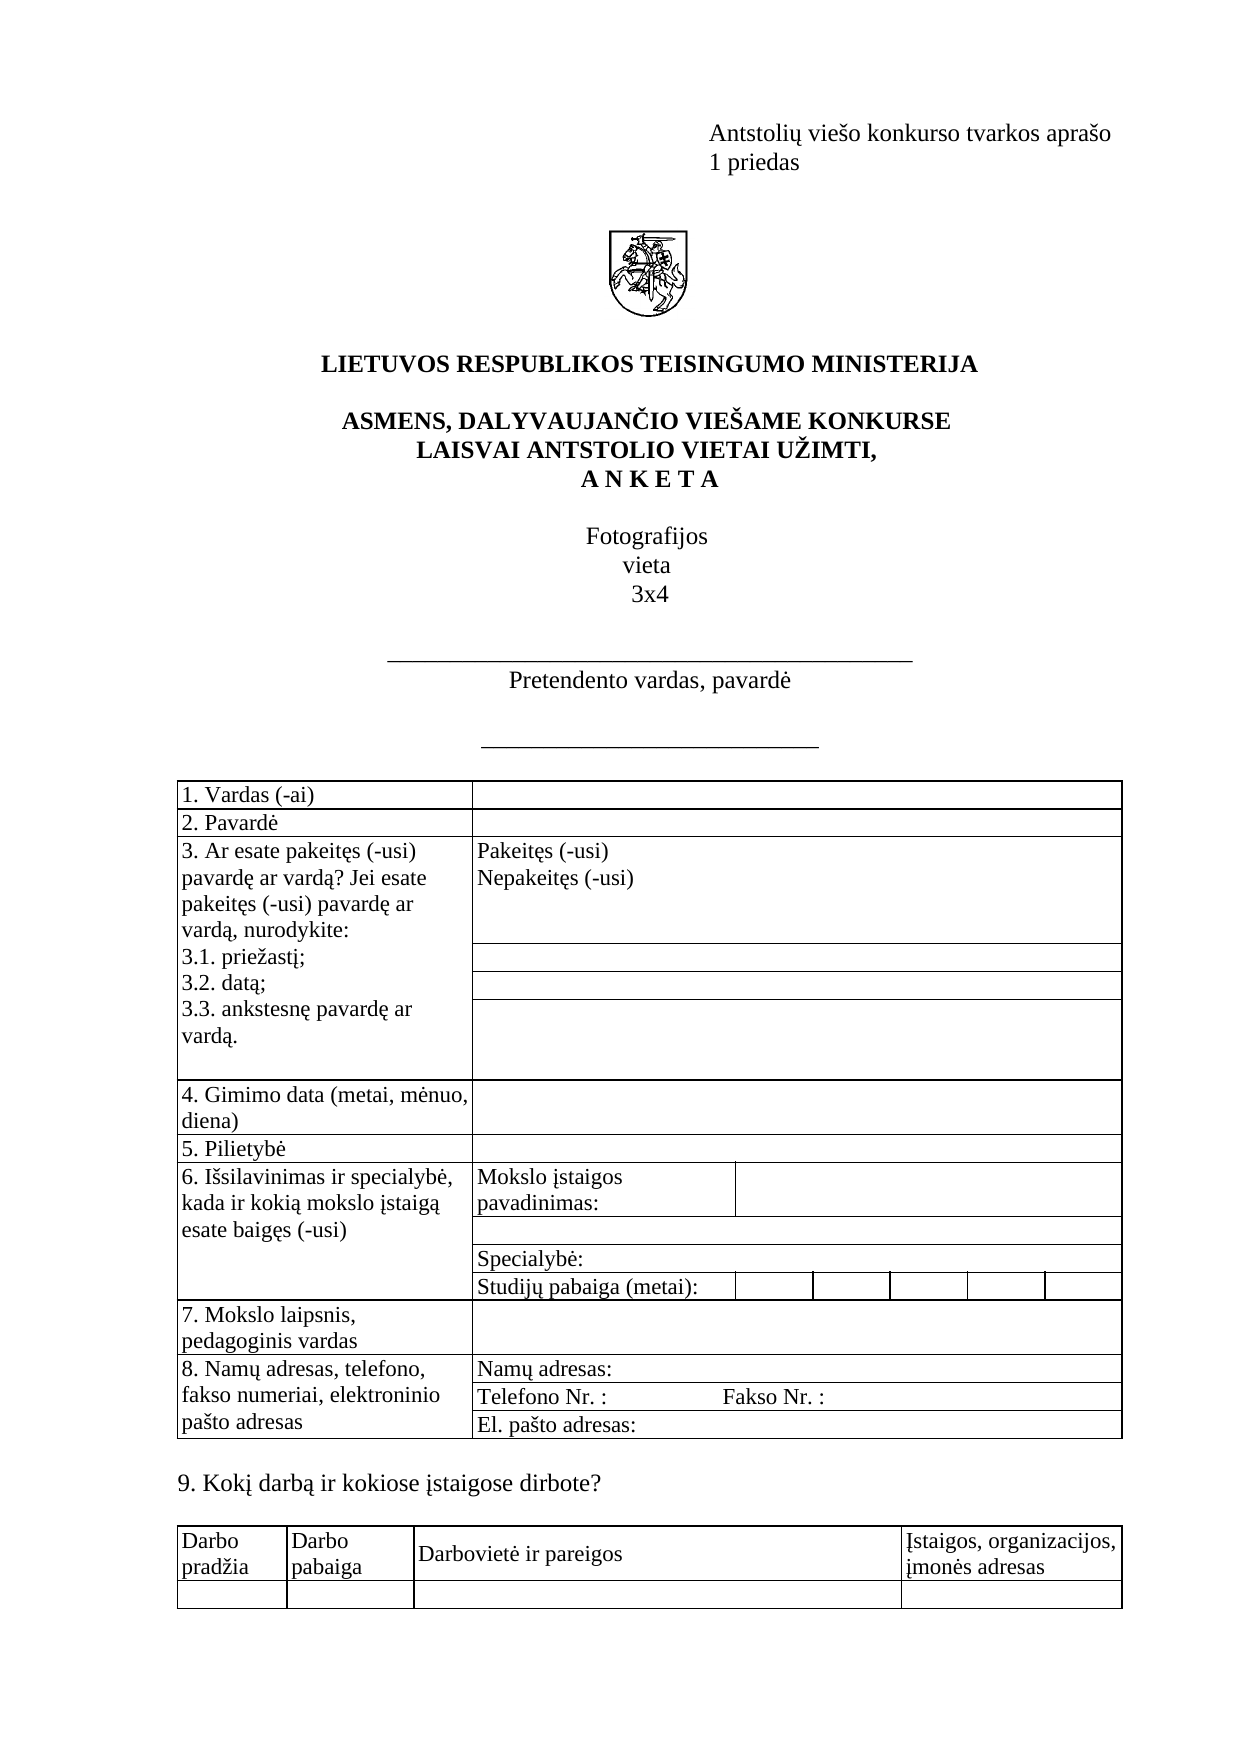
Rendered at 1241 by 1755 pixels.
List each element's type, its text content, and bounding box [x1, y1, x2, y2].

table_cell [968, 1273, 1044, 1299]
table_cell [1046, 1273, 1121, 1299]
table_cell [736, 1273, 812, 1299]
table_cell [473, 1000, 1121, 1079]
table_header Įstaigos, organizacijos, įmonės adresas [902, 1527, 1121, 1579]
table_cell [902, 1581, 1121, 1607]
table_cell [415, 1581, 901, 1607]
table_cell Telefono Nr. : [473, 1383, 718, 1409]
table_cell [473, 1081, 1121, 1133]
text ANKETA [177, 464, 1122, 492]
table_cell [473, 972, 1121, 998]
text ___________________________ [177, 722, 1122, 751]
table_header 1. Vardas (-ai) [178, 782, 472, 808]
table_cell Fakso Nr. : [718, 1383, 1121, 1409]
table_cell 2. Pavardė [178, 810, 472, 836]
table_cell [814, 1273, 889, 1299]
text 3x4 [177, 579, 1122, 607]
table_cell Mokslo įstaigos pavadinimas: [473, 1163, 735, 1216]
table_cell [473, 1217, 1121, 1243]
text (herbas) [177, 204, 1122, 320]
table_cell 4. Gimimo data (metai, mėnuo, diena) [178, 1081, 472, 1133]
text Fotografijos [177, 521, 1122, 550]
text __________________________________________ [177, 636, 1122, 665]
text ASMENS, DALYVAUJANČIO VIEŠAME KONKURSE [177, 406, 1122, 435]
table_cell Studijų pabaiga (metai): [473, 1273, 735, 1299]
table_cell 8. Namų adresas, telefono, fakso numeriai, elektroninio pašto adresas [178, 1355, 472, 1437]
table_cell Specialybė: [473, 1245, 1121, 1271]
table_cell [288, 1581, 413, 1607]
text LAISVAI ANTSTOLIO VIETAI UŽIMTI, [177, 435, 1122, 464]
text Pretendento vardas, pavardė [177, 665, 1122, 694]
table_cell [473, 1135, 1121, 1161]
table_cell 7. Mokslo laipsnis, pedagoginis vardas [178, 1301, 472, 1354]
table_cell 5. Pilietybė [178, 1135, 472, 1161]
text Antstolių viešo konkurso tvarkos aprašo [709, 118, 1122, 147]
table_cell 6. Išsilavinimas ir specialybė, kada ir kokią mokslo įstaigą esate baigęs (-usi) [178, 1163, 472, 1299]
table_cell [891, 1273, 967, 1299]
text 1 priedas [177, 147, 1122, 176]
table_header Darbo pabaiga [288, 1527, 413, 1579]
table_cell [473, 944, 1121, 971]
table_header Darbo pradžia [178, 1527, 286, 1579]
table_cell Namų adresas: [473, 1355, 1121, 1382]
table_header [473, 782, 1121, 808]
table_cell El. pašto adresas: [473, 1411, 1121, 1437]
table_cell 3. Ar esate pakeitęs (-usi) pavardę ar vardą? Jei esate pakeitęs (-usi) pavardę ar vardą, nurodykite: 3.1. priežastį; 3.2. datą; 3.3. ankstesnę pavardę ar vardą. [178, 837, 472, 1079]
table_cell [473, 810, 1121, 836]
text vieta [177, 550, 1122, 579]
text 9. Kokį darbą ir kokiose įstaigose dirbote? [177, 1468, 1122, 1496]
table_cell Pakeitęs (-usi) Nepakeitęs (-usi) [473, 837, 1121, 943]
table_cell [473, 1301, 1121, 1354]
table_header Darbovietė ir pareigos [415, 1527, 901, 1579]
table_cell [178, 1581, 286, 1607]
text LIETUVOS RESPUBLIKOS TEISINGUMO MINISTERIJA [177, 349, 1122, 377]
table_cell [736, 1163, 1121, 1216]
